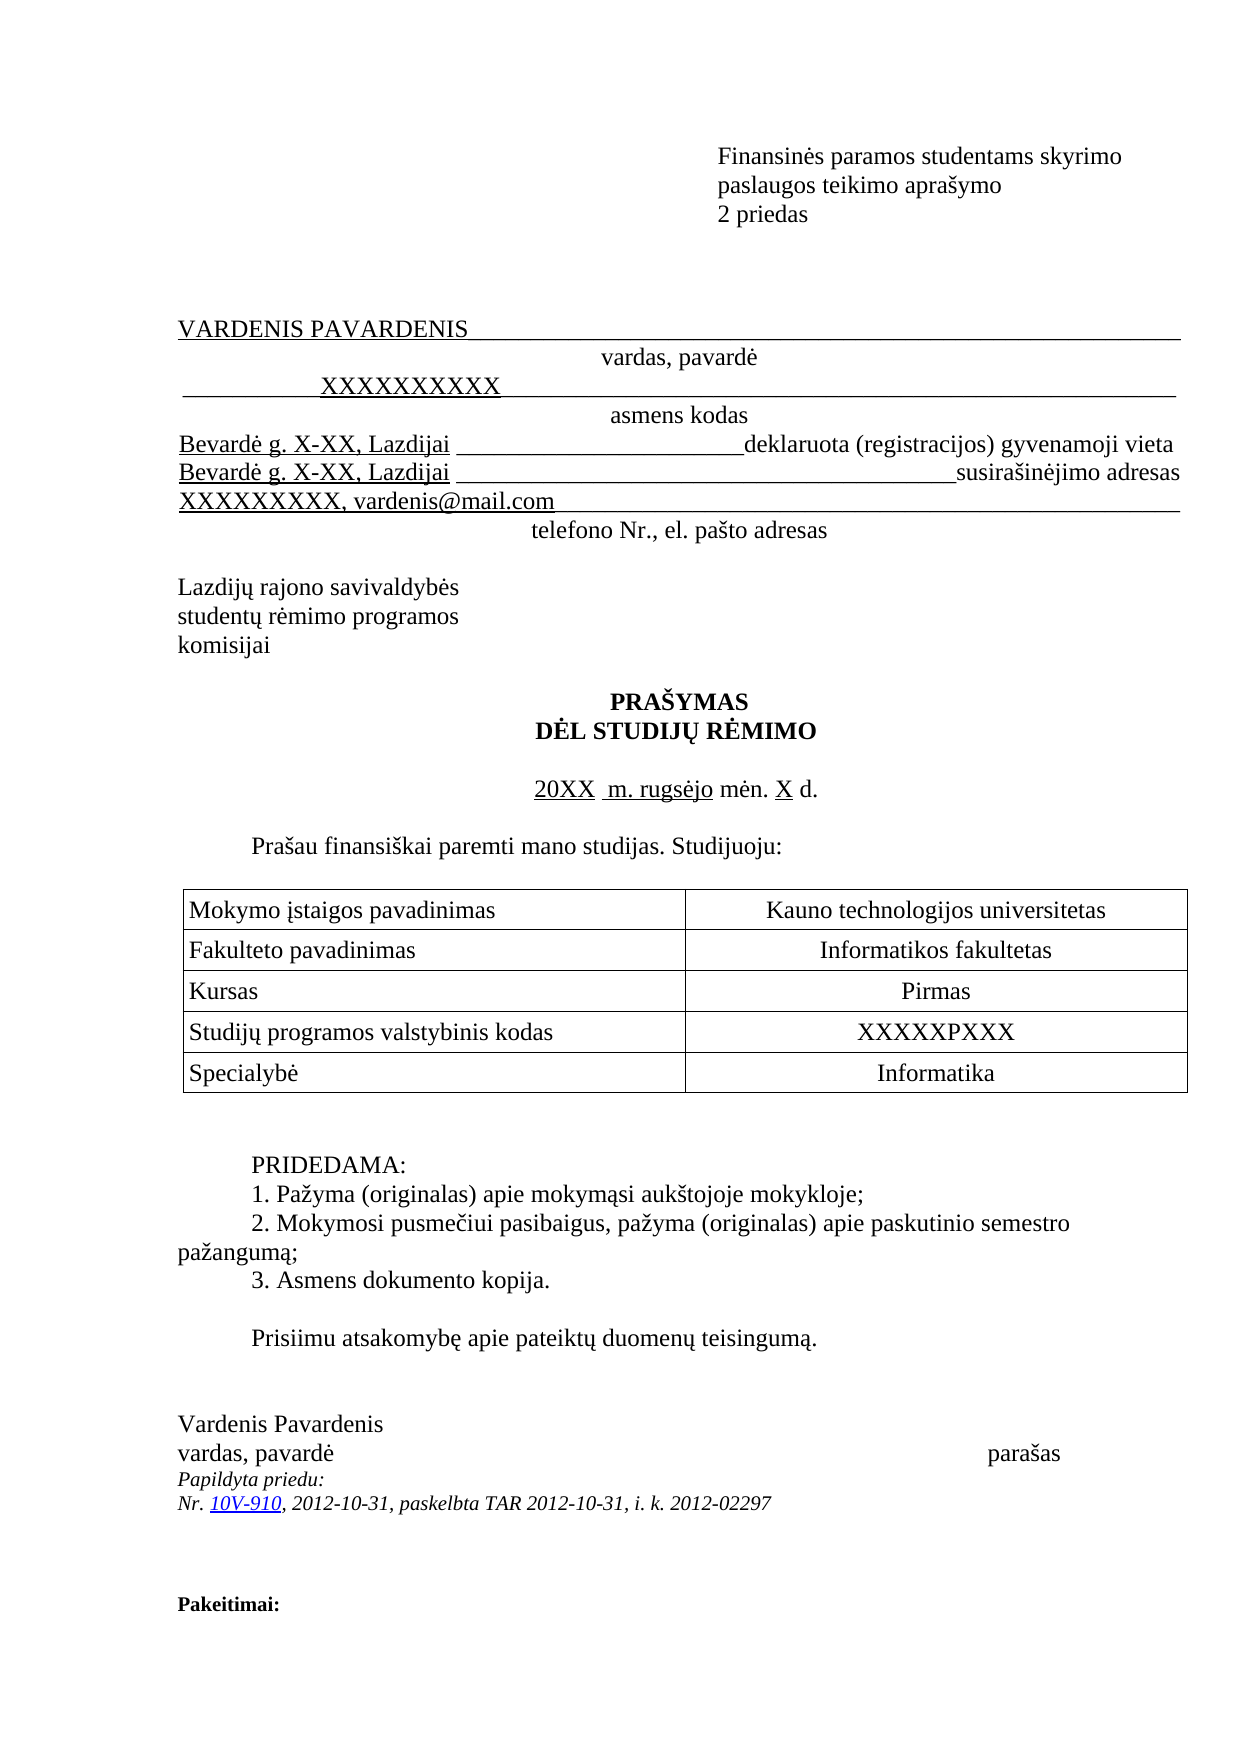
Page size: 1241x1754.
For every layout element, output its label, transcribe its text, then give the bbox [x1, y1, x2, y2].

text Lazdijų rajono savivaldybės [177, 572, 1181, 601]
text paslaugos teikimo aprašymo [717, 170, 1181, 199]
text XXXXXXXXX, vardenis@mail.com__________________________________________________ [177, 486, 1181, 515]
text Prašau finansiškai paremti mano studijas. Studijuoju: [177, 831, 1181, 860]
text 20XX m. rugsėjo mėn. X d. [177, 774, 1181, 802]
text Finansinės paramos studentams skyrimo [717, 141, 1181, 170]
text 2 priedas [717, 199, 1181, 227]
table_cell Informatikos fakultetas [686, 930, 1187, 970]
text vardas, pavardė [177, 342, 1181, 371]
text Bevardė g. X-XX, Lazdijai _______________________deklaruota (registracijos) gyvenamoji vieta [177, 429, 1181, 457]
text Vardenis Pavardenis [177, 1409, 1181, 1438]
text PRAŠYMAS [177, 687, 1181, 716]
text Bevardė g. X-XX, Lazdijai ________________________________________susirašinėjimo adresas [177, 457, 1181, 486]
table_cell Informatika [686, 1053, 1187, 1092]
table_cell Specialybė [184, 1053, 685, 1092]
text studentų rėmimo programos [177, 601, 1181, 630]
text 1. Pažyma (originalas) apie mokymąsi aukštojoje mokykloje; [177, 1179, 1181, 1208]
table_cell Fakulteto pavadinimas [184, 930, 685, 970]
text 2. Mokymosi pusmečiui pasibaigus, pažyma (originalas) apie paskutinio semestro pažangumą; [177, 1208, 1181, 1265]
text Pakeitimai: [177, 1592, 1181, 1616]
text Prisiimu atsakomybę apie pateiktų duomenų teisingumą. [177, 1323, 1181, 1352]
text PRIDEDAMA: [177, 1150, 1181, 1179]
text Papildyta priedu: [177, 1467, 1181, 1491]
table_cell Studijų programos valstybinis kodas [184, 1012, 685, 1052]
text Nr. 10V-910, 2012-10-31, paskelbta TAR 2012-10-31, i. k. 2012-02297 [177, 1491, 1181, 1515]
table_header Kauno technologijos universitetas [686, 890, 1187, 929]
text VARDENIS PAVARDENIS_________________________________________________________ [177, 314, 1181, 339]
table_header Mokymo įstaigos pavadinimas [184, 890, 685, 929]
text komisijai [177, 630, 1181, 659]
text 3. Asmens dokumento kopija. [177, 1265, 1181, 1294]
text vardas, pavardė parašas [177, 1438, 1181, 1467]
text telefono Nr., el. pašto adresas [177, 515, 1181, 544]
table_cell Kursas [184, 971, 685, 1011]
table_cell Pirmas [686, 971, 1187, 1011]
text asmens kodas [177, 400, 1181, 429]
text ___________XXXXXXXXXX______________________________________________________ [177, 371, 1181, 400]
table_cell XXXXXPXXX [686, 1012, 1187, 1052]
text DĖL STUDIJŲ RĖMIMO [177, 716, 1181, 745]
